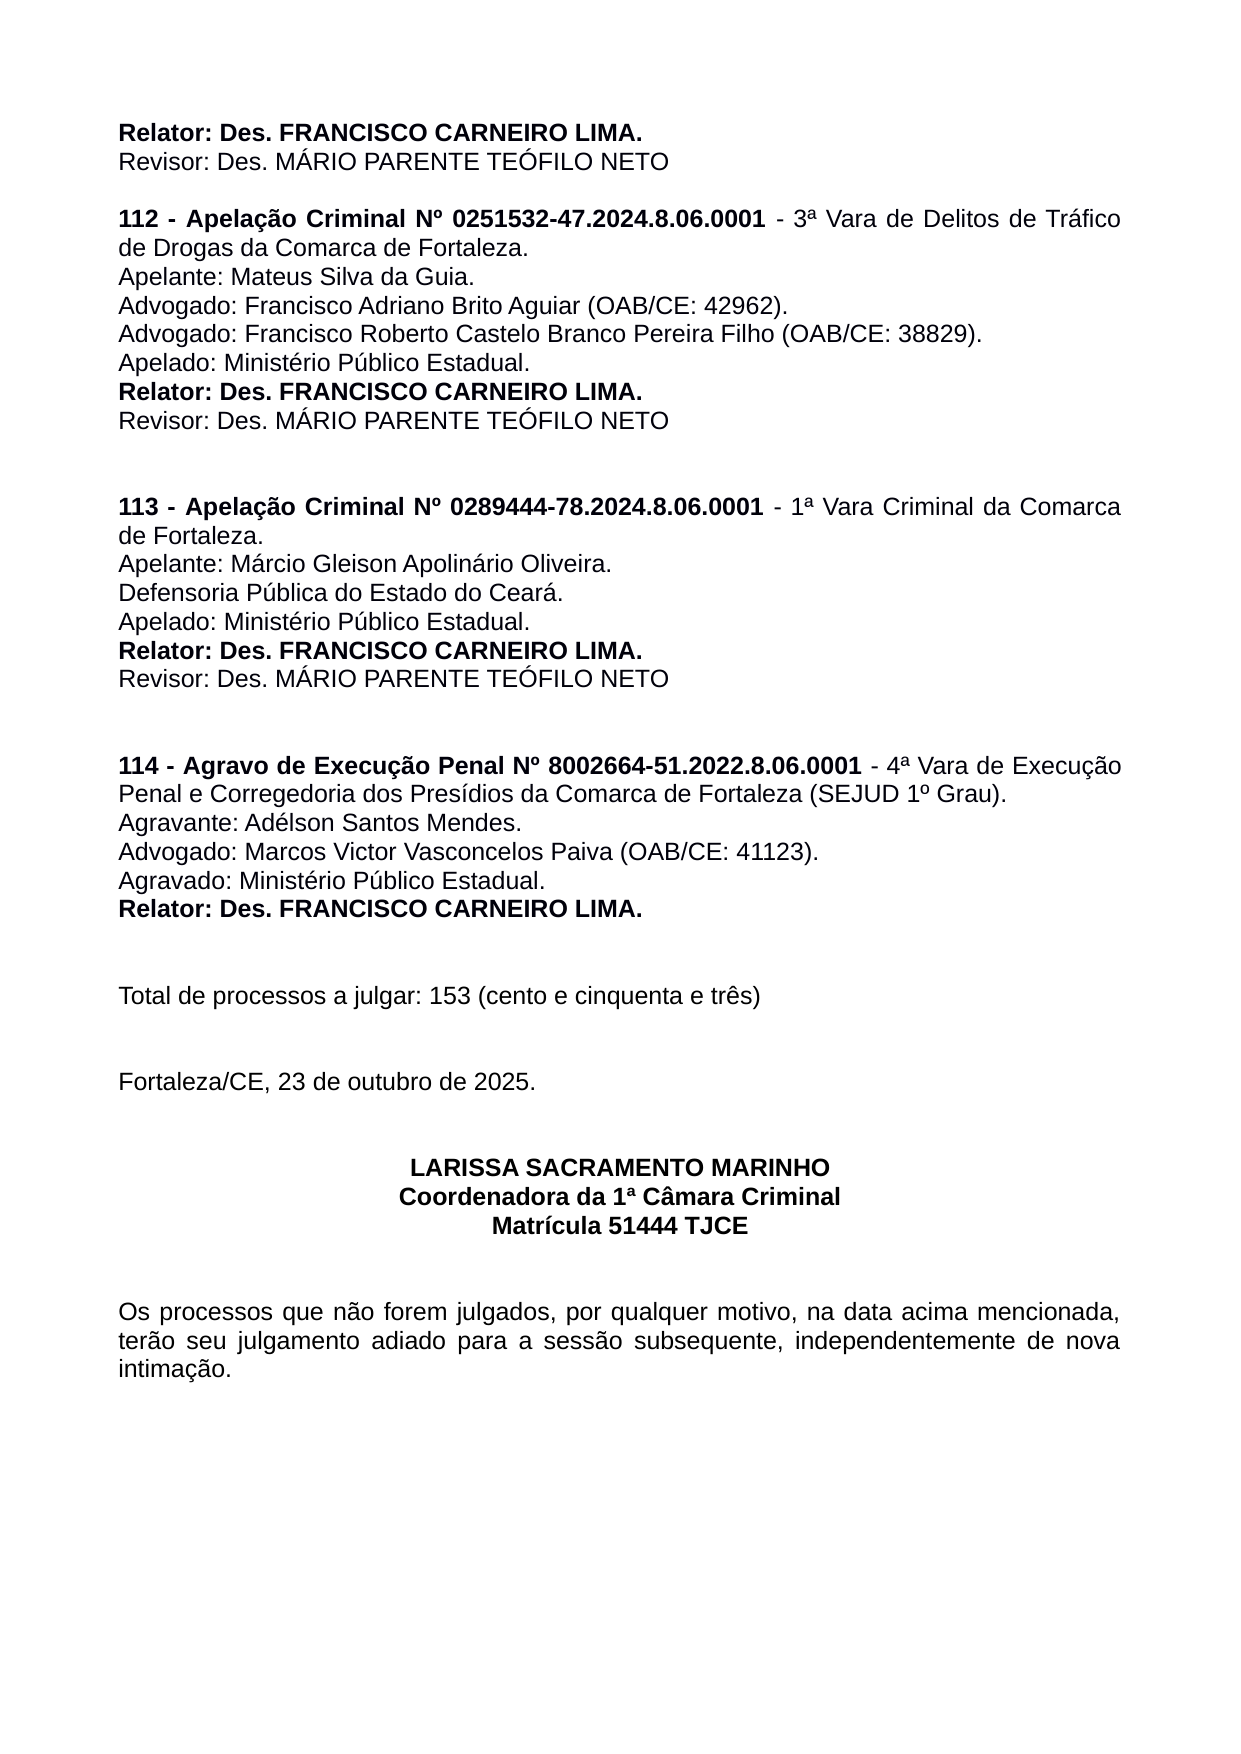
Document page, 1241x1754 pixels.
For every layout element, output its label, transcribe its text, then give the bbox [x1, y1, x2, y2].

text Advogado: Marcos Victor Vasconcelos Paiva (OAB/CE: 41123). [118, 837, 1122, 866]
text Advogado: Francisco Roberto Castelo Branco Pereira Filho (OAB/CE: 38829). [118, 319, 1122, 348]
text Os processos que não forem julgados, por qualquer motivo, na data acima mencionada, terão seu julgamento adiado para a sessão subsequente, independentemente de nova intimação. [118, 1297, 1122, 1383]
text Apelado: Ministério Público Estadual. [118, 607, 1122, 636]
text Defensoria Pública do Estado do Ceará. [118, 578, 1122, 607]
text Agravante: Adélson Santos Mendes. [118, 808, 1122, 837]
text Relator: Des. FRANCISCO CARNEIRO LIMA. [118, 636, 1122, 664]
text Total de processos a julgar: 153 (cento e cinquenta e três) [118, 981, 1122, 1009]
text LARISSA SACRAMENTO MARINHO [118, 1153, 1122, 1182]
text Relator: Des. FRANCISCO CARNEIRO LIMA. [118, 377, 1122, 406]
text Relator: Des. FRANCISCO CARNEIRO LIMA. [118, 118, 1122, 147]
text Apelante: Mateus Silva da Guia. [118, 262, 1122, 291]
text 114 - Agravo de Execução Penal Nº 8002664-51.2022.8.06.0001 - 4ª Vara de Execução Penal e Corregedoria dos Presídios da Comarca de Fortaleza (SEJUD 1º Grau). [118, 751, 1122, 808]
text Fortaleza/CE, 23 de outubro de 2025. [118, 1067, 1122, 1096]
text Revisor: Des. MÁRIO PARENTE TEÓFILO NETO [118, 406, 1122, 434]
text Revisor: Des. MÁRIO PARENTE TEÓFILO NETO [118, 664, 1122, 693]
text Relator: Des. FRANCISCO CARNEIRO LIMA. [118, 894, 1122, 923]
text Matrícula 51444 TJCE [118, 1211, 1122, 1239]
text Apelado: Ministério Público Estadual. [118, 348, 1122, 377]
text Advogado: Francisco Adriano Brito Aguiar (OAB/CE: 42962). [118, 291, 1122, 319]
text Agravado: Ministério Público Estadual. [118, 866, 1122, 894]
text 113 - Apelação Criminal Nº 0289444-78.2024.8.06.0001 - 1ª Vara Criminal da Comarca de Fortaleza. [118, 492, 1122, 549]
text Coordenadora da 1ª Câmara Criminal [118, 1182, 1122, 1211]
text 112 - Apelação Criminal Nº 0251532-47.2024.8.06.0001 - 3ª Vara de Delitos de Tráfico de Drogas da Comarca de Fortaleza. [118, 204, 1122, 262]
text Apelante: Márcio Gleison Apolinário Oliveira. [118, 549, 1122, 578]
text Revisor: Des. MÁRIO PARENTE TEÓFILO NETO [118, 147, 1122, 176]
